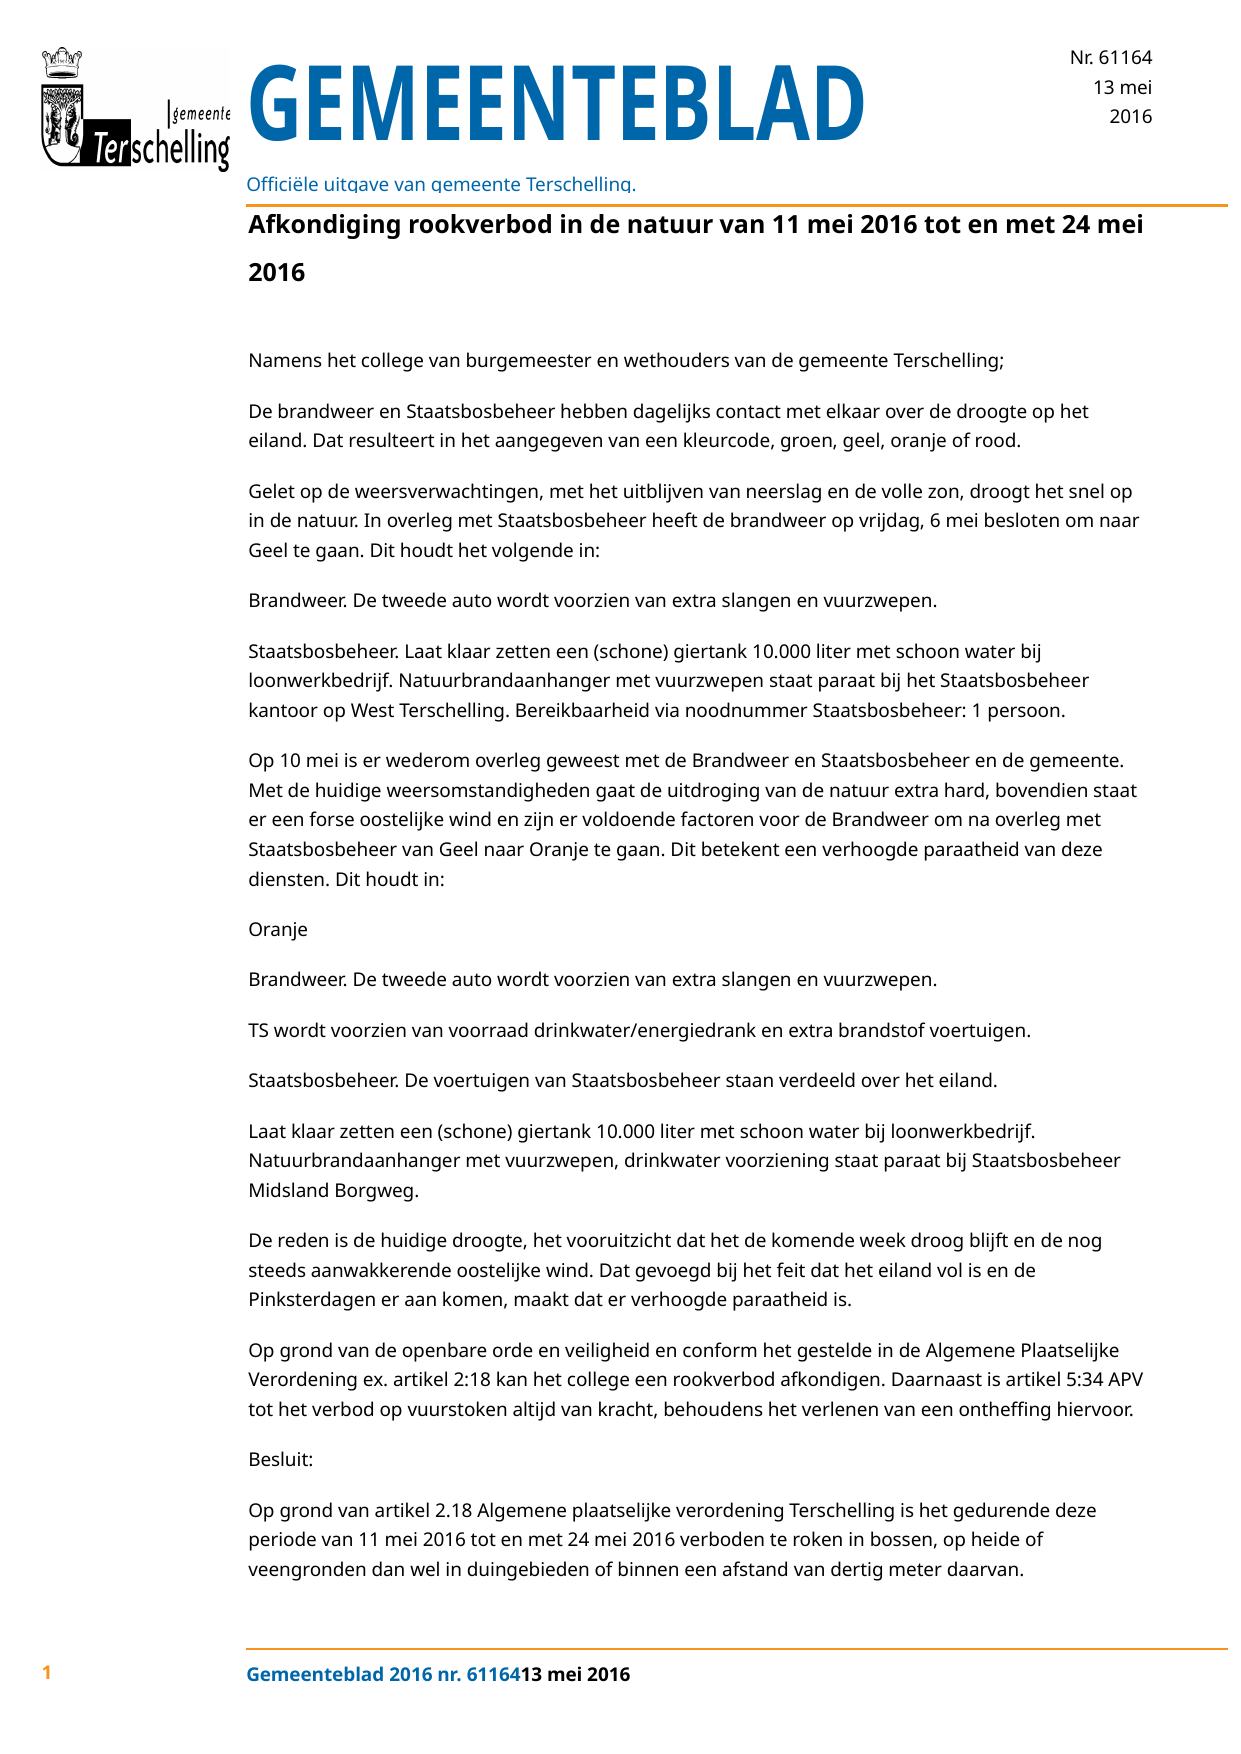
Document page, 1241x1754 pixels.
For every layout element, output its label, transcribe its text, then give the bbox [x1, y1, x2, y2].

text Op 10 mei is er wederom overleg geweest met de Brandweer en Staatsbosbeheer en de gemeente. Met de huidige weersomstandigheden gaat de uitdroging van de natuur extra hard, bovendien staat er een forse oostelijke wind en zijn er voldoende factoren voor de Brandweer om na overleg met Staatsbosbeheer van Geel naar Oranje te gaan. Dit betekent een verhoogde paraatheid van deze diensten. Dit houdt in: [248, 747, 1152, 892]
text Besluit: [248, 1447, 1152, 1472]
text Op grond van de openbare orde en veiligheid en conform het gestelde in de Algemene Plaatselijke Verordening ex. artikel 2:18 kan het college een rookverbod afkondigen. Daarnaast is artikel 5:34 APV tot het verbod op vuurstoken altijd van kracht, behoudens het verlenen van een ontheffing hiervoor. [248, 1337, 1152, 1422]
text Staatsbosbeheer. De voertuigen van Staatsbosbeheer staan verdeeld over het eiland. [248, 1067, 1152, 1093]
text Afkondiging rookverbod in de natuur van 11 mei 2016 tot en met 24 mei 2016 [248, 207, 1152, 288]
text Gelet op de weersverwachtingen, met het uitblijven van neerslag en de volle zon, droogt het snel op in de natuur. In overleg met Staatsbosbeheer heeft de brandweer op vrijdag, 6 mei besloten om naar Geel te gaan. Dit houdt het volgende in: [248, 478, 1152, 563]
text Laat klaar zetten een (schone) giertank 10.000 liter met schoon water bij loonwerkbedrijf. Natuurbrandaanhanger met vuurzwepen, drinkwater voorziening staat paraat bij Staatsbosbeheer Midsland Borgweg. [248, 1118, 1152, 1203]
text Op grond van artikel 2.18 Algemene plaatselijke verordening Terschelling is het gedurende deze periode van 11 mei 2016 tot en met 24 mei 2016 verboden te roken in bossen, op heide of veengronden dan wel in duingebieden of binnen een afstand van dertig meter daarvan. [248, 1497, 1152, 1582]
text Brandweer. De tweede auto wordt voorzien van extra slangen en vuurzwepen. [248, 967, 1152, 992]
text Brandweer. De tweede auto wordt voorzien van extra slangen en vuurzwepen. [248, 587, 1152, 613]
picture [41, 47, 231, 172]
text Staatsbosbeheer. Laat klaar zetten een (schone) giertank 10.000 liter met schoon water bij loonwerkbedrijf. Natuurbrandaanhanger met vuurzwepen staat paraat bij het Staatsbosbeheer kantoor op West Terschelling. Bereikbaarheid via noodnummer Staatsbosbeheer: 1 persoon. [248, 638, 1152, 723]
text TS wordt voorzien van voorraad drinkwater/energiedrank en extra brandstof voertuigen. [248, 1017, 1152, 1043]
text De reden is de huidige droogte, het vooruitzicht dat het de komende week droog blijft en de nog steeds aanwakkerende oostelijke wind. Dat gevoegd bij het feit dat het eiland vol is en de Pinksterdagen er aan komen, maakt dat er verhoogde paraatheid is. [248, 1227, 1152, 1312]
text De brandweer en Staatsbosbeheer hebben dagelijks contact met elkaar over de droogte op het eiland. Dat resulteert in het aangegeven van een kleurcode, groen, geel, oranje of rood. [248, 398, 1152, 453]
text Namens het college van burgemeester en wethouders van de gemeente Terschelling; [248, 347, 1152, 373]
text Oranje [248, 916, 1152, 942]
